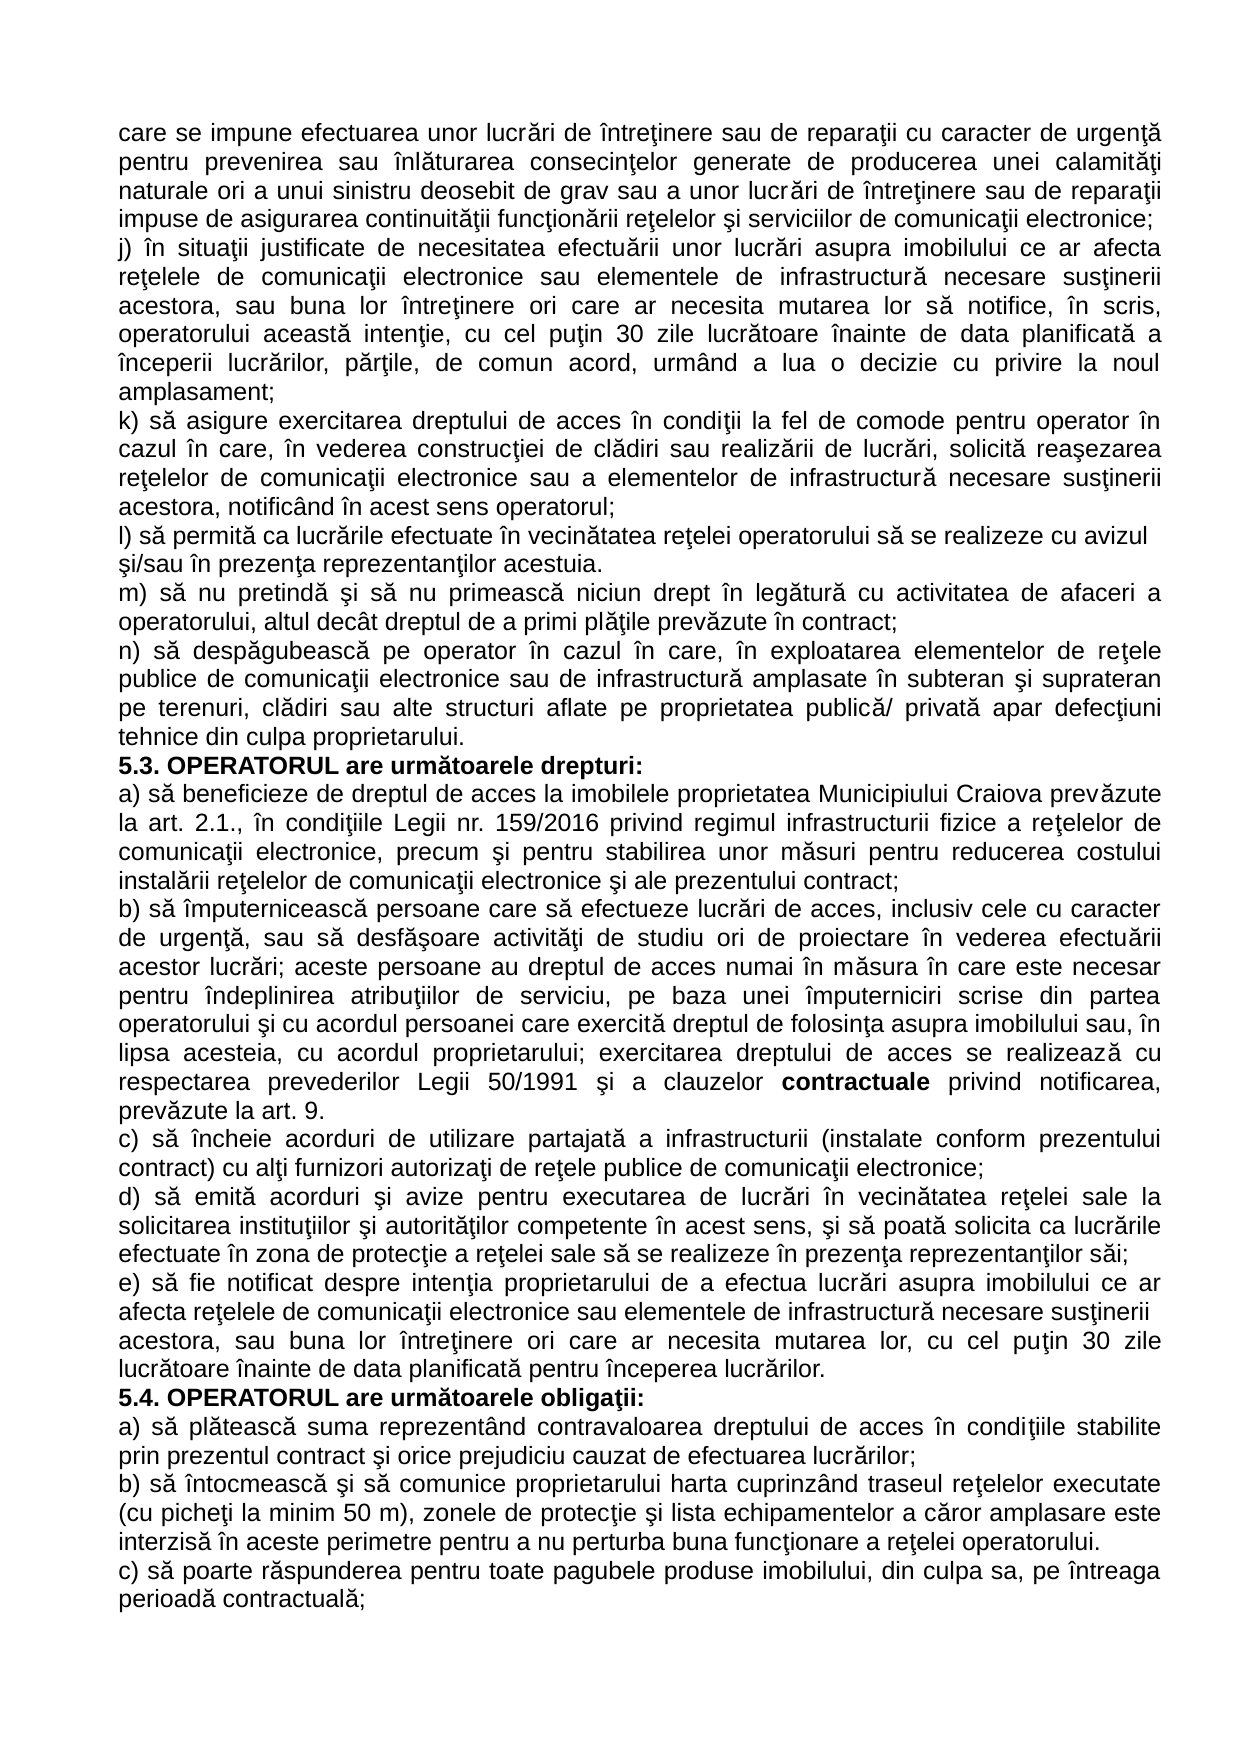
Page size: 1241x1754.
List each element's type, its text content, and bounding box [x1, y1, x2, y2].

text acestora, sau buna lor întreţinere ori care ar necesita mutarea lor, cu cel puţin 30 zile lucrătoare înainte de data planificată pentru începerea lucrărilor. [118, 1326, 1162, 1383]
text care se impune efectuarea unor lucrări de întreţinere sau de reparaţii cu caracter de urgenţă pentru prevenirea sau înlăturarea consecinţelor generate de producerea unei calamităţi naturale ori a unui sinistru deosebit de grav sau a unor lucrări de întreţinere sau de reparaţii impuse de asigurarea continuităţii funcţionării reţelelor şi serviciilor de comunicaţii electronice; [118, 118, 1162, 233]
text m) să nu pretindă şi să nu primească niciun drept în legătură cu activitatea de afaceri a operatorului, altul decât dreptul de a primi plăţile prevăzute în contract; [118, 578, 1162, 636]
text e) să fie notificat despre intenţia proprietarului de a efectua lucrări asupra imobilului ce ar afecta reţelele de comunicaţii electronice sau elementele de infrastructură necesare susţinerii [118, 1268, 1162, 1326]
text a) să plătească suma reprezentând contravaloarea dreptului de acces în condiţiile stabilite prin prezentul contract şi orice prejudiciu cauzat de efectuarea lucrărilor; [118, 1412, 1162, 1469]
text a) să beneficieze de dreptul de acces la imobilele proprietatea Municipiului Craiova prevăzute la art. 2.1., în condiţiile Legii nr. 159/2016 privind regimul infrastructurii fizice a reţelelor de comunicaţii electronice, precum şi pentru stabilirea unor măsuri pentru reducerea costului instalării reţelelor de comunicaţii electronice şi ale prezentului contract; [118, 779, 1162, 894]
text j) în situaţii justificate de necesitatea efectuării unor lucrări asupra imobilului ce ar afecta reţelele de comunicaţii electronice sau elementele de infrastructură necesare susţinerii acestora, sau buna lor întreţinere ori care ar necesita mutarea lor să notifice, în scris, operatorului această intenţie, cu cel puţin 30 zile lucrătoare înainte de data planificată a începerii lucrărilor, părţile, de comun acord, urmând a lua o decizie cu privire la noul amplasament; [118, 233, 1162, 406]
text d) să emită acorduri şi avize pentru executarea de lucrări în vecinătatea reţelei sale la solicitarea instituţiilor şi autorităţilor competente în acest sens, şi să poată solicita ca lucrările efectuate în zona de protecţie a reţelei sale să se realizeze în prezenţa reprezentanţilor săi; [118, 1182, 1162, 1268]
text 5.4. OPERATORUL are următoarele obligaţii: [118, 1383, 1162, 1412]
text c) să poarte răspunderea pentru toate pagubele produse imobilului, din culpa sa, pe întreaga perioadă contractuală; [118, 1556, 1162, 1613]
text şi/sau în prezenţa reprezentanţilor acestuia. [118, 549, 1162, 578]
text b) să împuternicească persoane care să efectueze lucrări de acces, inclusiv cele cu caracter de urgenţă, sau să desfăşoare activităţi de studiu ori de proiectare în vederea efectuării acestor lucrări; aceste persoane au dreptul de acces numai în măsura în care este necesar pentru îndeplinirea atribuţiilor de serviciu, pe baza unei împuterniciri scrise din partea operatorului şi cu acordul persoanei care exercită dreptul de folosinţa asupra imobilului sau, în lipsa acesteia, cu acordul proprietarului; exercitarea dreptului de acces se realizează cu respectarea prevederilor Legii 50/1991 şi a clauzelor contractuale privind notificarea, prevăzute la art. 9. [118, 894, 1162, 1124]
text 5.3. OPERATORUL are următoarele drepturi: [118, 751, 1162, 779]
text c) să încheie acorduri de utilizare partajată a infrastructurii (instalate conform prezentului contract) cu alţi furnizori autorizaţi de reţele publice de comunicaţii electronice; [118, 1124, 1162, 1182]
text k) să asigure exercitarea dreptului de acces în condiţii la fel de comode pentru operator în cazul în care, în vederea construcţiei de clădiri sau realizării de lucrări, solicită reaşezarea reţelelor de comunicaţii electronice sau a elementelor de infrastructură necesare susţinerii acestora, notificând în acest sens operatorul; [118, 406, 1162, 521]
text n) să despăgubească pe operator în cazul în care, în exploatarea elementelor de reţele publice de comunicaţii electronice sau de infrastructură amplasate în subteran şi suprateran pe terenuri, clădiri sau alte structuri aflate pe proprietatea publică/ privată apar defecţiuni tehnice din culpa proprietarului. [118, 636, 1162, 751]
text l) să permită ca lucrările efectuate în vecinătatea reţelei operatorului să se realizeze cu avizul [118, 521, 1162, 549]
text b) să întocmească şi să comunice proprietarului harta cuprinzând traseul reţelelor executate (cu picheţi la minim 50 m), zonele de protecţie şi lista echipamentelor a căror amplasare este interzisă în aceste perimetre pentru a nu perturba buna funcţionare a reţelei operatorului. [118, 1469, 1162, 1556]
